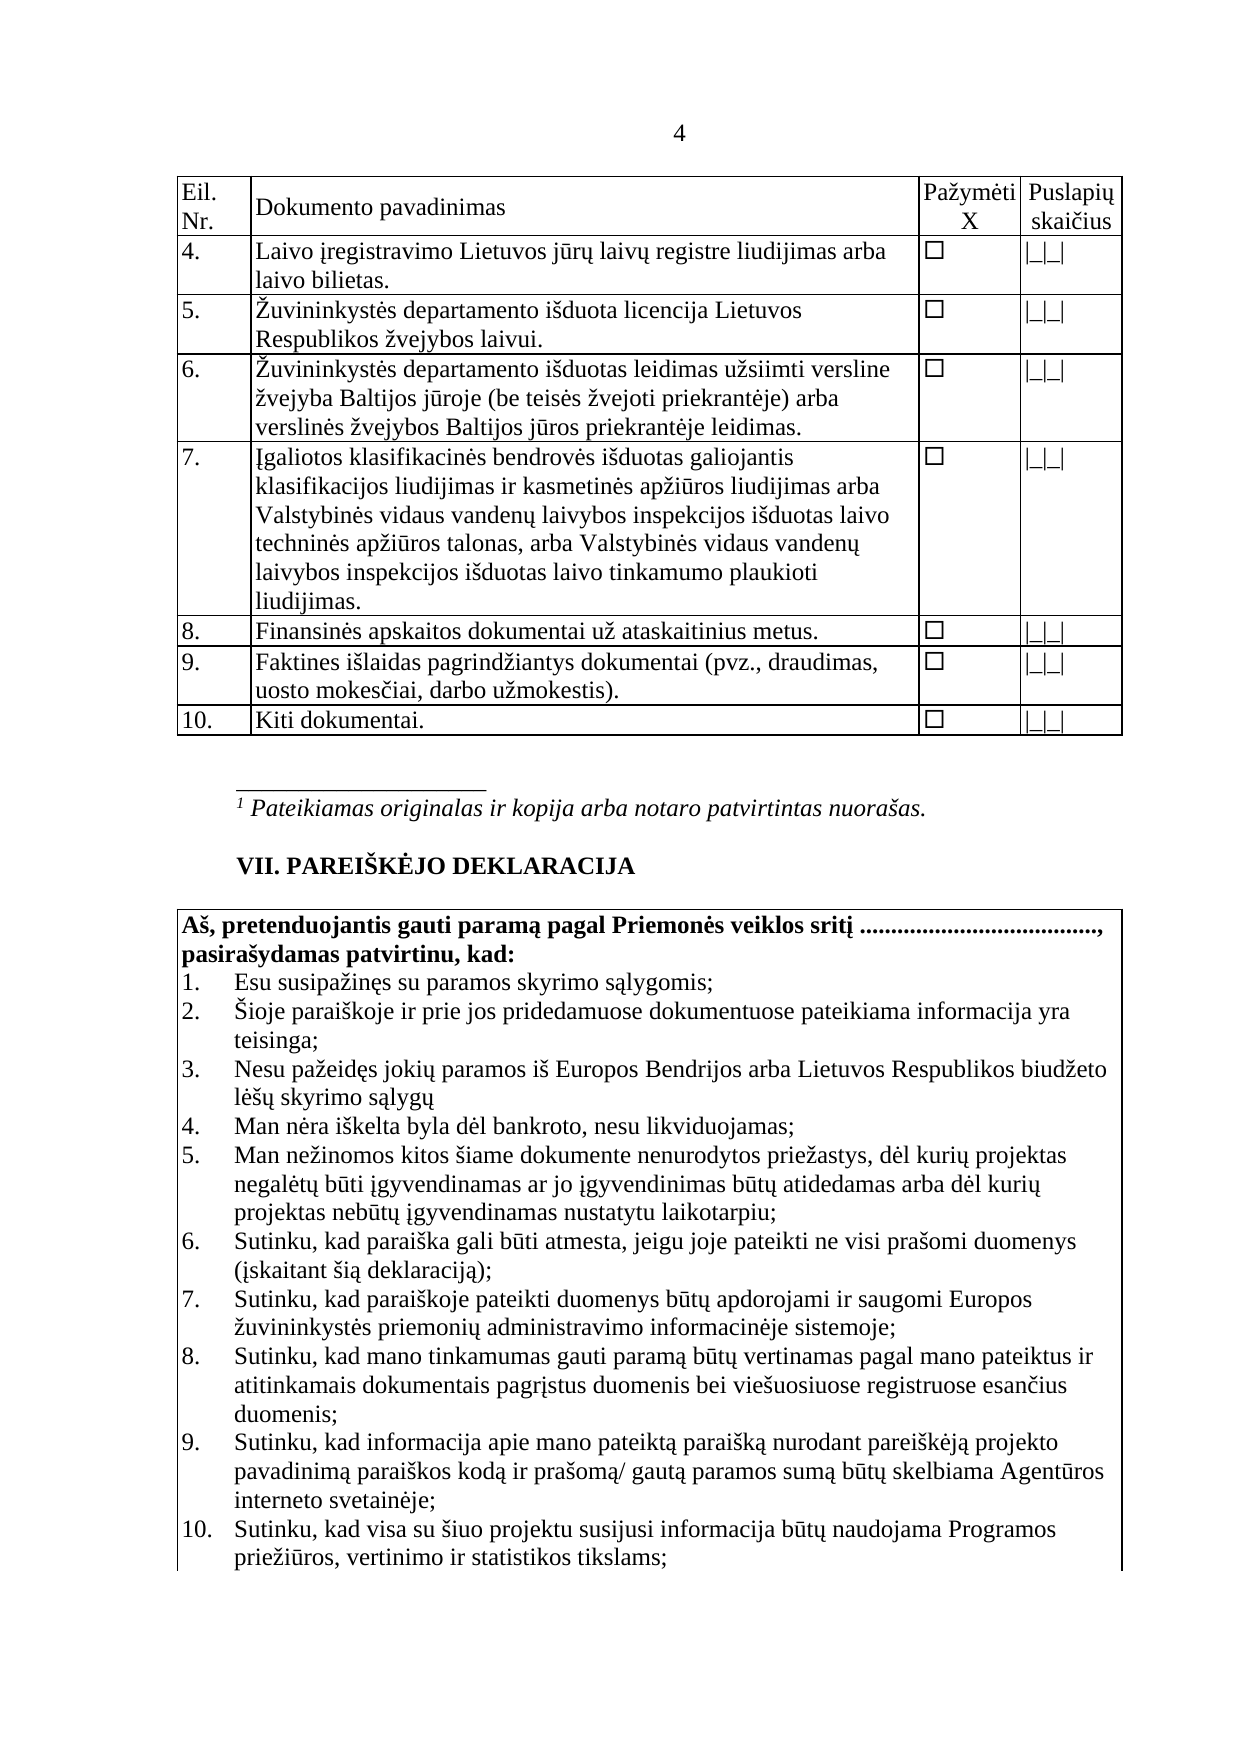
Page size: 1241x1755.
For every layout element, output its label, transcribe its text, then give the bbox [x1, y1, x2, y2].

table_cell 2. [178, 996, 230, 1054]
table_cell [] [920, 706, 1020, 734]
table_cell 3. [178, 1054, 230, 1111]
table_header Aš, pretenduojantis gauti paramą pagal Priemonės veiklos sritį ......................................, pasirašydamas patvirtinu, kad: [178, 910, 1121, 967]
text VII. PAREIŠKĖJO DEKLARACIJA [177, 851, 1181, 880]
table_cell Laivo įregistravimo Lietuvos jūrų laivų registre liudijimas arba laivo bilietas. [252, 236, 918, 294]
table_cell Man nežinomos kitos šiame dokumente nenurodytos priežastys, dėl kurių projektas negalėtų būti įgyvendinamas ar jo įgyvendinimas būtų atidedamas arba dėl kurių projektas nebūtų įgyvendinamas nustatytu laikotarpiu; [230, 1140, 1121, 1226]
text 1 Pateikiamas originalas ir kopija arba notaro patvirtintas nuorašas. [177, 793, 1181, 822]
table_cell |_|_| [1021, 706, 1121, 734]
table_cell 1. [178, 968, 230, 996]
table_cell 6. [178, 355, 250, 441]
table_cell Sutinku, kad paraiškoje pateikti duomenys būtų apdorojami ir saugomi Europos žuvininkystės priemonių administravimo informacinėje sistemoje; [230, 1284, 1121, 1341]
table_cell |_|_| [1021, 355, 1121, 441]
table_header Puslapių skaičius [1021, 177, 1121, 235]
table_cell 9. [178, 647, 250, 704]
table_cell Nesu pažeidęs jokių paramos iš Europos Bendrijos arba Lietuvos Respublikos biudžeto lėšų skyrimo sąlygų [230, 1054, 1121, 1111]
table_cell 7. [178, 1284, 230, 1341]
table_cell Žuvininkystės departamento išduota licencija Lietuvos Respublikos žvejybos laivui. [252, 295, 918, 353]
table_cell 5. [178, 1140, 230, 1226]
table_cell Sutinku, kad mano tinkamumas gauti paramą būtų vertinamas pagal mano pateiktus ir atitinkamais dokumentais pagrįstus duomenis bei viešuosiuose registruose esančius duomenis; [230, 1341, 1121, 1427]
table_header Eil. Nr. [178, 177, 250, 235]
table_cell Man nėra iškelta byla dėl bankroto, nesu likviduojamas; [230, 1111, 1121, 1140]
table_cell Sutinku, kad paraiška gali būti atmesta, jeigu joje pateikti ne visi prašomi duomenys (įskaitant šią deklaraciją); [230, 1226, 1121, 1284]
table_cell Žuvininkystės departamento išduotas leidimas užsiimti versline žvejyba Baltijos jūroje (be teisės žvejoti priekrantėje) arba verslinės žvejybos Baltijos jūros priekrantėje leidimas. [252, 355, 918, 441]
table_cell 7. [178, 442, 250, 615]
table_cell |_|_| [1021, 616, 1121, 645]
table_cell [] [920, 647, 1020, 704]
table_cell Esu susipažinęs su paramos skyrimo sąlygomis; [230, 968, 1121, 996]
table_cell Sutinku, kad informacija apie mano pateiktą paraišką nurodant pareiškėją projekto pavadinimą paraiškos kodą ir prašomą/ gautą paramos sumą būtų skelbiama Agentūros interneto svetainėje; [230, 1428, 1121, 1514]
table_cell 4. [178, 1111, 230, 1140]
table_cell 6. [178, 1226, 230, 1284]
table_cell Kiti dokumentai. [252, 706, 918, 734]
table_cell [] [920, 442, 1020, 615]
table_cell 10. [178, 706, 250, 734]
table_cell 10. [178, 1514, 230, 1571]
table_cell Šioje paraiškoje ir prie jos pridedamuose dokumentuose pateikiama informacija yra teisinga; [230, 996, 1121, 1054]
table_header Dokumento pavadinimas [252, 177, 918, 235]
table_cell Faktines išlaidas pagrindžiantys dokumentai (pvz., draudimas, uosto mokesčiai, darbo užmokestis). [252, 647, 918, 704]
table_cell |_|_| [1021, 442, 1121, 615]
text ____________________ [177, 765, 1181, 793]
table_cell 5. [178, 295, 250, 353]
table_cell |_|_| [1021, 295, 1121, 353]
table_cell Įgaliotos klasifikacinės bendrovės išduotas galiojantis klasifikacijos liudijimas ir kasmetinės apžiūros liudijimas arba Valstybinės vidaus vandenų laivybos inspekcijos išduotas laivo techninės apžiūros talonas, arba Valstybinės vidaus vandenų laivybos inspekcijos išduotas laivo tinkamumo plaukioti liudijimas. [252, 442, 918, 615]
table_cell 8. [178, 616, 250, 645]
table_cell [] [920, 355, 1020, 441]
table_cell |_|_| [1021, 236, 1121, 294]
table_cell 4. [178, 236, 250, 294]
table_cell Sutinku, kad visa su šiuo projektu susijusi informacija būtų naudojama Programos priežiūros, vertinimo ir statistikos tikslams; [230, 1514, 1121, 1571]
table_cell [] [920, 616, 1020, 645]
table_cell |_|_| [1021, 647, 1121, 704]
table_header Pažymėti X [920, 177, 1020, 235]
table_cell 8. [178, 1341, 230, 1427]
table_cell [] [920, 236, 1020, 294]
table_cell [] [920, 295, 1020, 353]
table_cell 9. [178, 1428, 230, 1514]
table_cell Finansinės apskaitos dokumentai už ataskaitinius metus. [252, 616, 918, 645]
